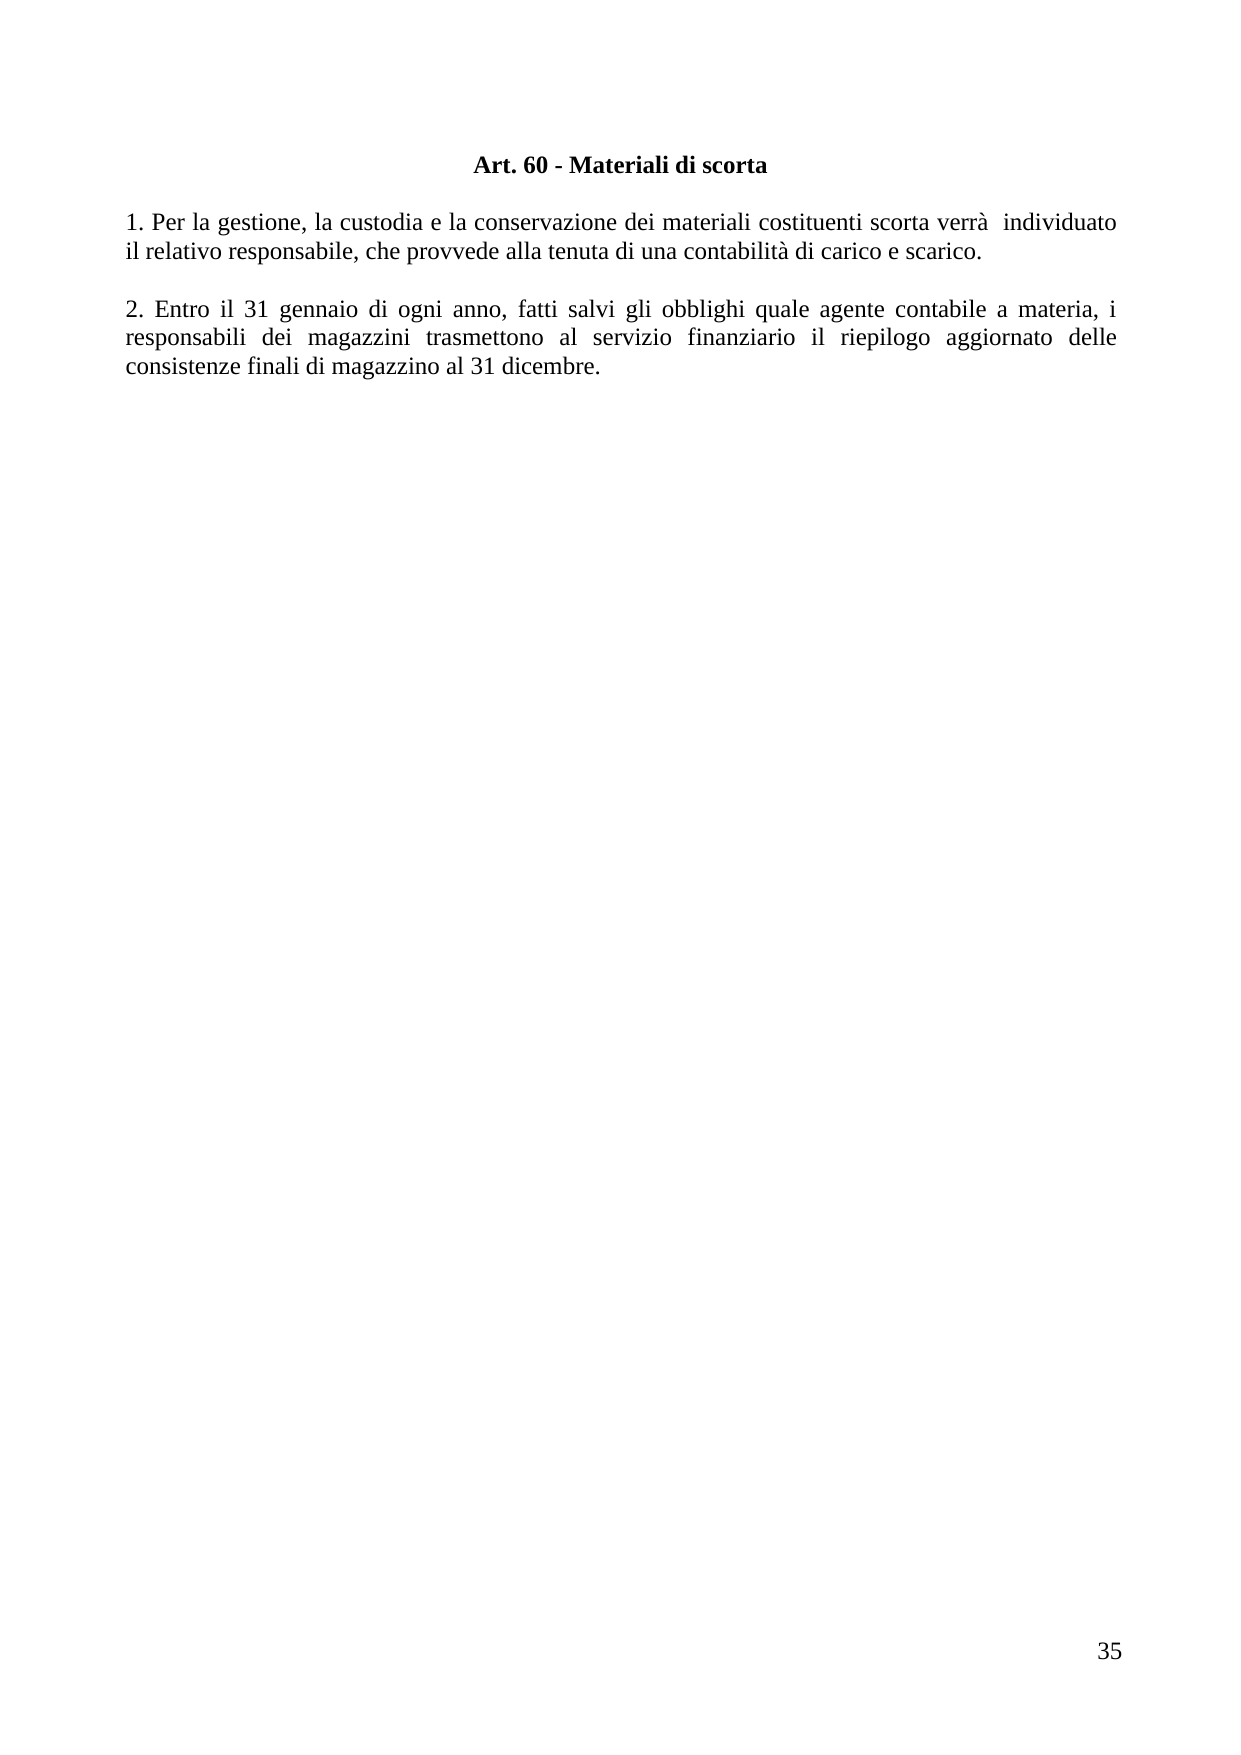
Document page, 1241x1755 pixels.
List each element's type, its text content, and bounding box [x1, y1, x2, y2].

table_cell 2. Entro il 31 gennaio di ogni anno, fatti salvi gli obblighi quale agente contabile a materia, i responsabili dei magazzini trasmettono al servizio finanziario il riepilogo aggiornato delle consistenze finali di magazzino al 31 dicembre. [118, 265, 1125, 380]
table_header 1. Per la gestione, la custodia e la conservazione dei materiali costituenti scorta verrà individuato il relativo responsabile, che provvede alla tenuta di una contabilità di carico e scarico. [118, 208, 1125, 265]
text Art. 60 - Materiali di scorta [118, 150, 1122, 179]
